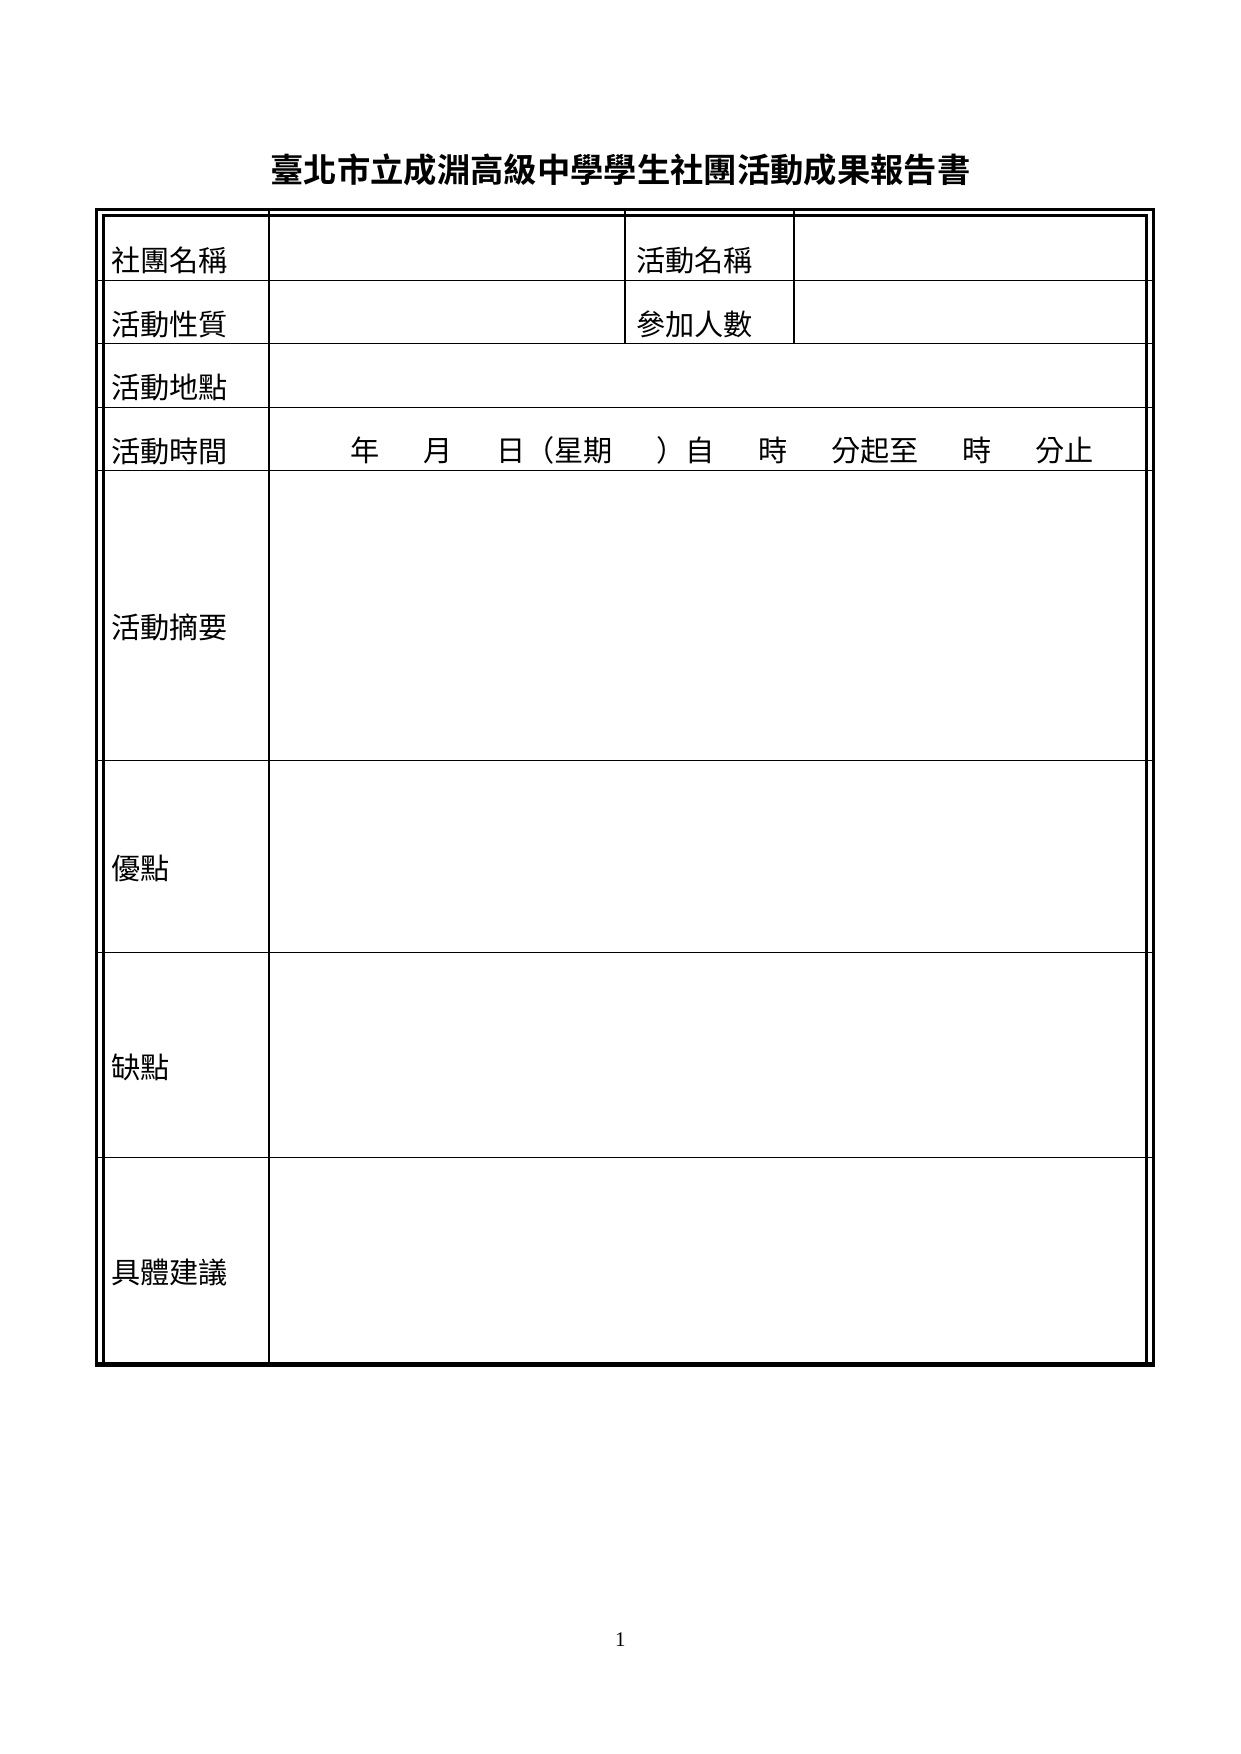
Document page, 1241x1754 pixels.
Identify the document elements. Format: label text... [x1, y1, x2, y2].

table_cell 活動時間 [105, 408, 268, 470]
table_cell 具體建議 [105, 1158, 268, 1362]
table_cell 缺點 [105, 953, 268, 1157]
table_cell 優點 [105, 761, 268, 952]
table_cell [270, 471, 1145, 760]
table_header [270, 217, 624, 279]
table_header 活動名稱 [626, 217, 793, 279]
table_cell 年 月 日（星期 ）自 時 分起至 時 分止 [270, 408, 1145, 470]
table_cell 參加人數 [626, 281, 793, 343]
table_cell 活動摘要 [105, 471, 268, 760]
table_cell [270, 344, 1145, 407]
subtitle 臺北市立成淵高級中學學生社團活動成果報告書 [89, 126, 1152, 189]
table_cell [795, 281, 1145, 343]
table_header [795, 211, 1150, 279]
table_cell 活動性質 [105, 281, 268, 343]
table_header [795, 217, 1145, 279]
table_cell [270, 761, 1145, 952]
table_cell [270, 953, 1145, 1157]
table_header 社團名稱 [100, 211, 268, 279]
table_cell 活動地點 [105, 344, 268, 407]
table_cell [270, 1158, 1145, 1362]
table_cell [270, 281, 624, 343]
